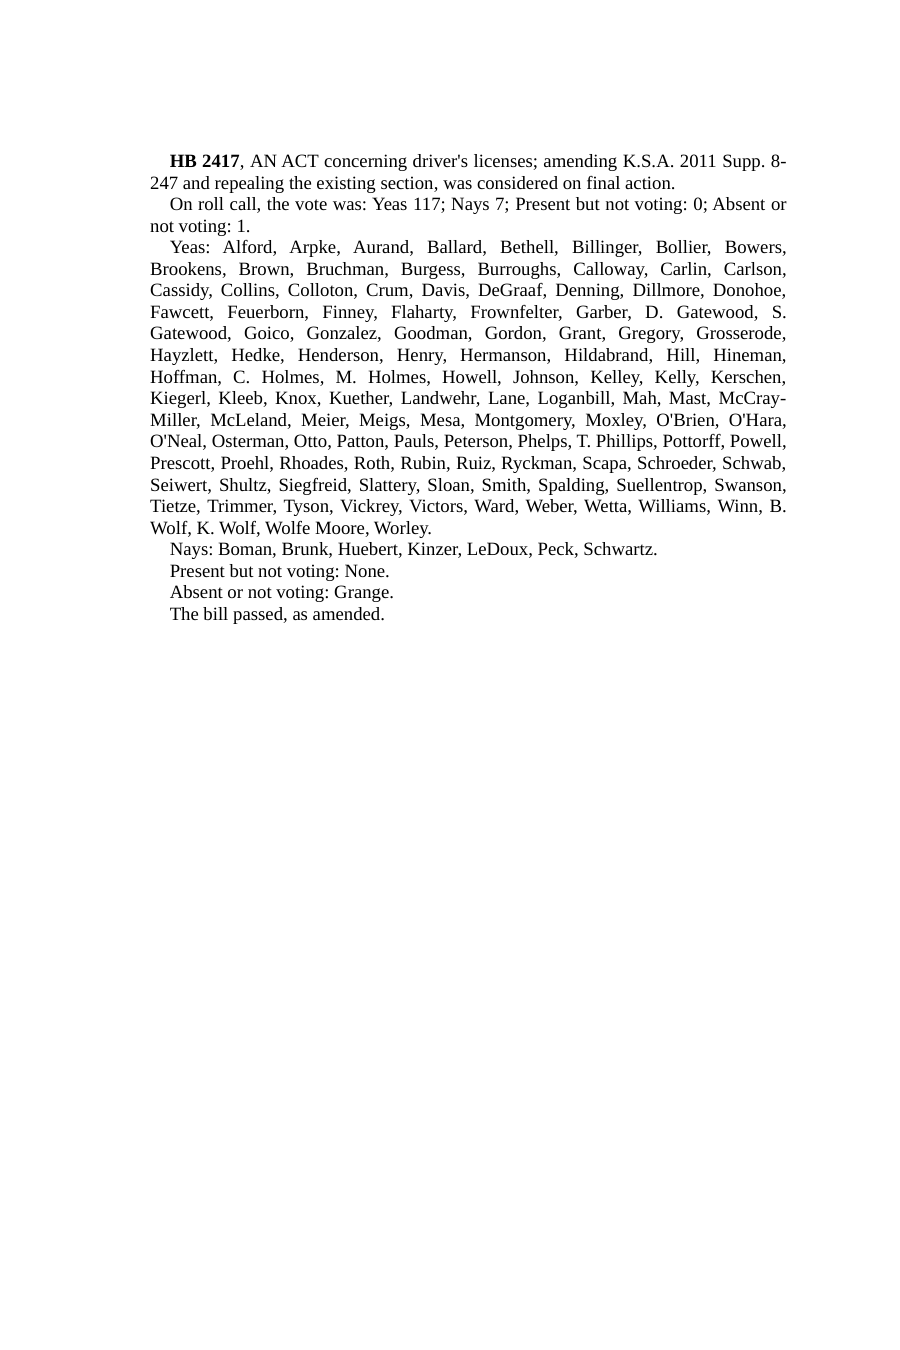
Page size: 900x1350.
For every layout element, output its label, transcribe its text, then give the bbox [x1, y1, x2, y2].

text HB 2417, AN ACT concerning driver's licenses; amending K.S.A. 2011 Supp. 8-247 and repealing the existing section, was considered on final action. [150, 150, 787, 193]
text Absent or not voting: Grange. [150, 581, 787, 603]
text On roll call, the vote was: Yeas 117; Nays 7; Present but not voting: 0; Absent or not voting: 1. [150, 193, 787, 236]
text Yeas: Alford, Arpke, Aurand, Ballard, Bethell, Billinger, Bollier, Bowers, Brookens, Brown, Bruchman, Burgess, Burroughs, Calloway, Carlin, Carlson, Cassidy, Collins, Colloton, Crum, Davis, DeGraaf, Denning, Dillmore, Donohoe, Fawcett, Feuerborn, Finney, Flaharty, Frownfelter, Garber, D. Gatewood, S. Gatewood, Goico, Gonzalez, Goodman, Gordon, Grant, Gregory, Grosserode, Hayzlett, Hedke, Henderson, Henry, Hermanson, Hildabrand, Hill, Hineman, Hoffman, C. Holmes, M. Holmes, Howell, Johnson, Kelley, Kelly, Kerschen, Kiegerl, Kleeb, Knox, Kuether, Landwehr, Lane, Loganbill, Mah, Mast, McCray-Miller, McLeland, Meier, Meigs, Mesa, Montgomery, Moxley, O'Brien, O'Hara, O'Neal, Osterman, Otto, Patton, Pauls, Peterson, Phelps, T. Phillips, Pottorff, Powell, Prescott, Proehl, Rhoades, Roth, Rubin, Ruiz, Ryckman, Scapa, Schroeder, Schwab, Seiwert, Shultz, Siegfreid, Slattery, Sloan, Smith, Spalding, Suellentrop, Swanson, Tietze, Trimmer, Tyson, Vickrey, Victors, Ward, Weber, Wetta, Williams, Winn, B. Wolf, K. Wolf, Wolfe Moore, Worley. [150, 236, 787, 538]
text The bill passed, as amended. [150, 603, 787, 624]
text Nays: Boman, Brunk, Huebert, Kinzer, LeDoux, Peck, Schwartz. [150, 538, 787, 560]
text Present but not voting: None. [150, 560, 787, 581]
